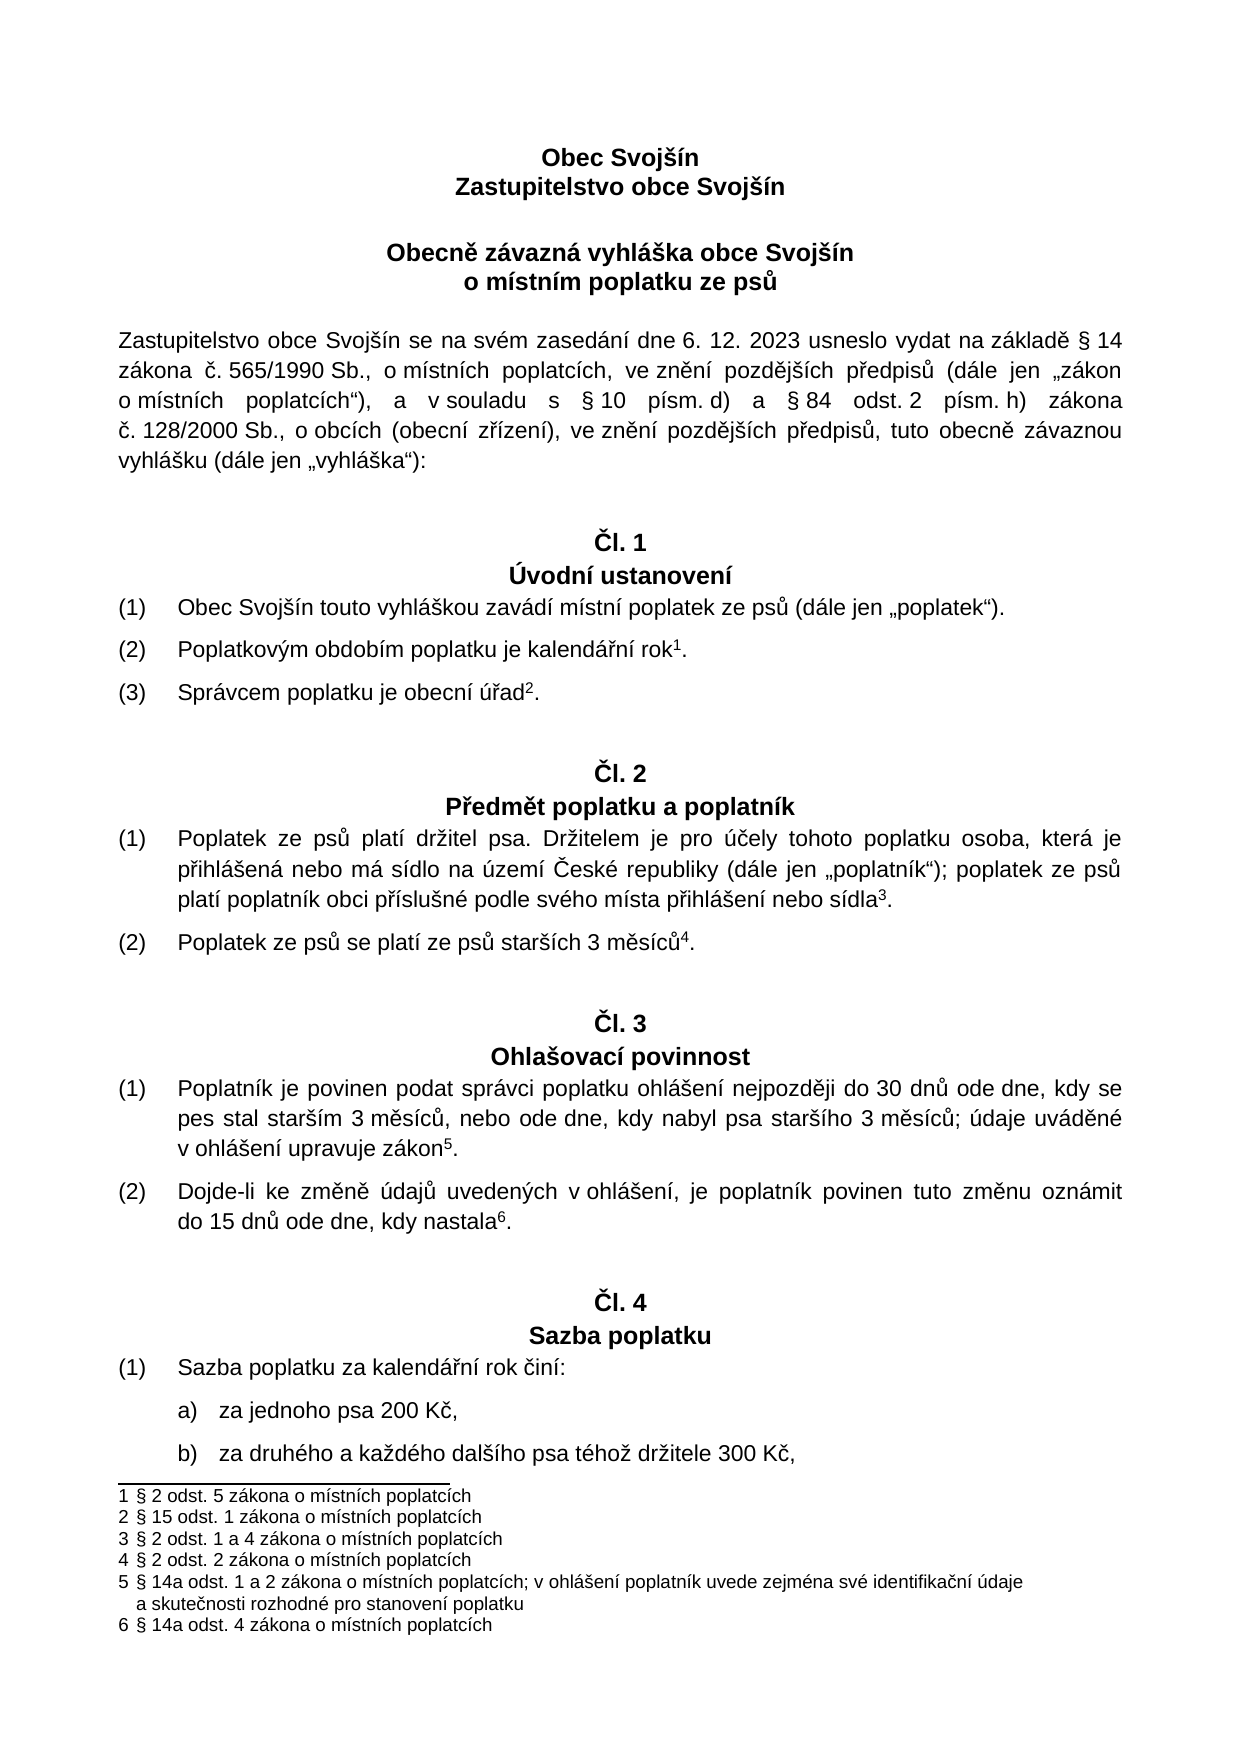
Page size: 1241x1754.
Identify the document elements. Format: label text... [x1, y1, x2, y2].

subtitle Obecně závazná vyhláška obce Svojšín o místním poplatku ze psů [118, 238, 1122, 295]
subtitle Čl. 3 Ohlašovací povinnost [118, 1009, 1122, 1071]
list § 2 odst. 5 zákona o místních poplatcích [118, 1484, 1122, 1506]
list Sazba poplatku za kalendářní rok činí: [118, 1354, 1122, 1381]
list Poplatkovým obdobím poplatku je kalendářní rok. [118, 636, 1122, 663]
text Zastupitelstvo obce Svojšín se na svém zasedání dne 6. 12. 2023 usneslo vydat na základě § 14 zákona č. 565/1990 Sb., o místních poplatcích, ve znění pozdějších předpisů (dále jen „zákon o místních poplatcích“), a v souladu s § 10 písm. d) a § 84 odst. 2 písm. h) zákona č. 128/2000 Sb., o obcích (obecní zřízení), ve znění pozdějších předpisů, tuto obecně závaznou vyhlášku (dále jen „vyhláška“): [118, 327, 1122, 474]
text Obec Svojšín Zastupitelstvo obce Svojšín [118, 143, 1122, 201]
list § 2 odst. 1 a 4 zákona o místních poplatcích [118, 1528, 1122, 1549]
list Obec Svojšín touto vyhláškou zavádí místní poplatek ze psů (dále jen „poplatek“). [118, 594, 1122, 620]
list za jednoho psa 200 Kč, [177, 1397, 1122, 1423]
subtitle Čl. 4 Sazba poplatku [118, 1288, 1122, 1350]
list za druhého a každého dalšího psa téhož držitele 300 Kč, [177, 1440, 1122, 1466]
list § 2 odst. 2 zákona o místních poplatcích [118, 1549, 1122, 1571]
list § 15 odst. 1 zákona o místních poplatcích [118, 1506, 1122, 1528]
list Poplatek ze psů se platí ze psů starších 3 měsíců. [118, 928, 1122, 955]
list § 14a odst. 4 zákona o místních poplatcích [118, 1614, 1122, 1635]
list Poplatník je povinen podat správci poplatku ohlášení nejpozději do 30 dnů ode dne, kdy se pes stal starším 3 měsíců, nebo ode dne, kdy nabyl psa staršího 3 měsíců; údaje uváděné v ohlášení upravuje zákon. [118, 1075, 1122, 1162]
list § 14a odst. 1 a 2 zákona o místních poplatcích; v ohlášení poplatník uvede zejména své identifikační údaje a skutečnosti rozhodné pro stanovení poplatku [118, 1571, 1122, 1614]
subtitle Čl. 1 Úvodní ustanovení [118, 528, 1122, 589]
subtitle Čl. 2 Předmět poplatku a poplatník [118, 759, 1122, 821]
list Správcem poplatku je obecní úřad. [118, 679, 1122, 706]
list Poplatek ze psů platí držitel psa. Držitelem je pro účely tohoto poplatku osoba, která je přihlášená nebo má sídlo na území České republiky (dále jen „poplatník“); poplatek ze psů platí poplatník obci příslušné podle svého místa přihlášení nebo sídla. [118, 825, 1122, 912]
list Dojde-li ke změně údajů uvedených v ohlášení, je poplatník povinen tuto změnu oznámit do 15 dnů ode dne, kdy nastala. [118, 1178, 1122, 1234]
